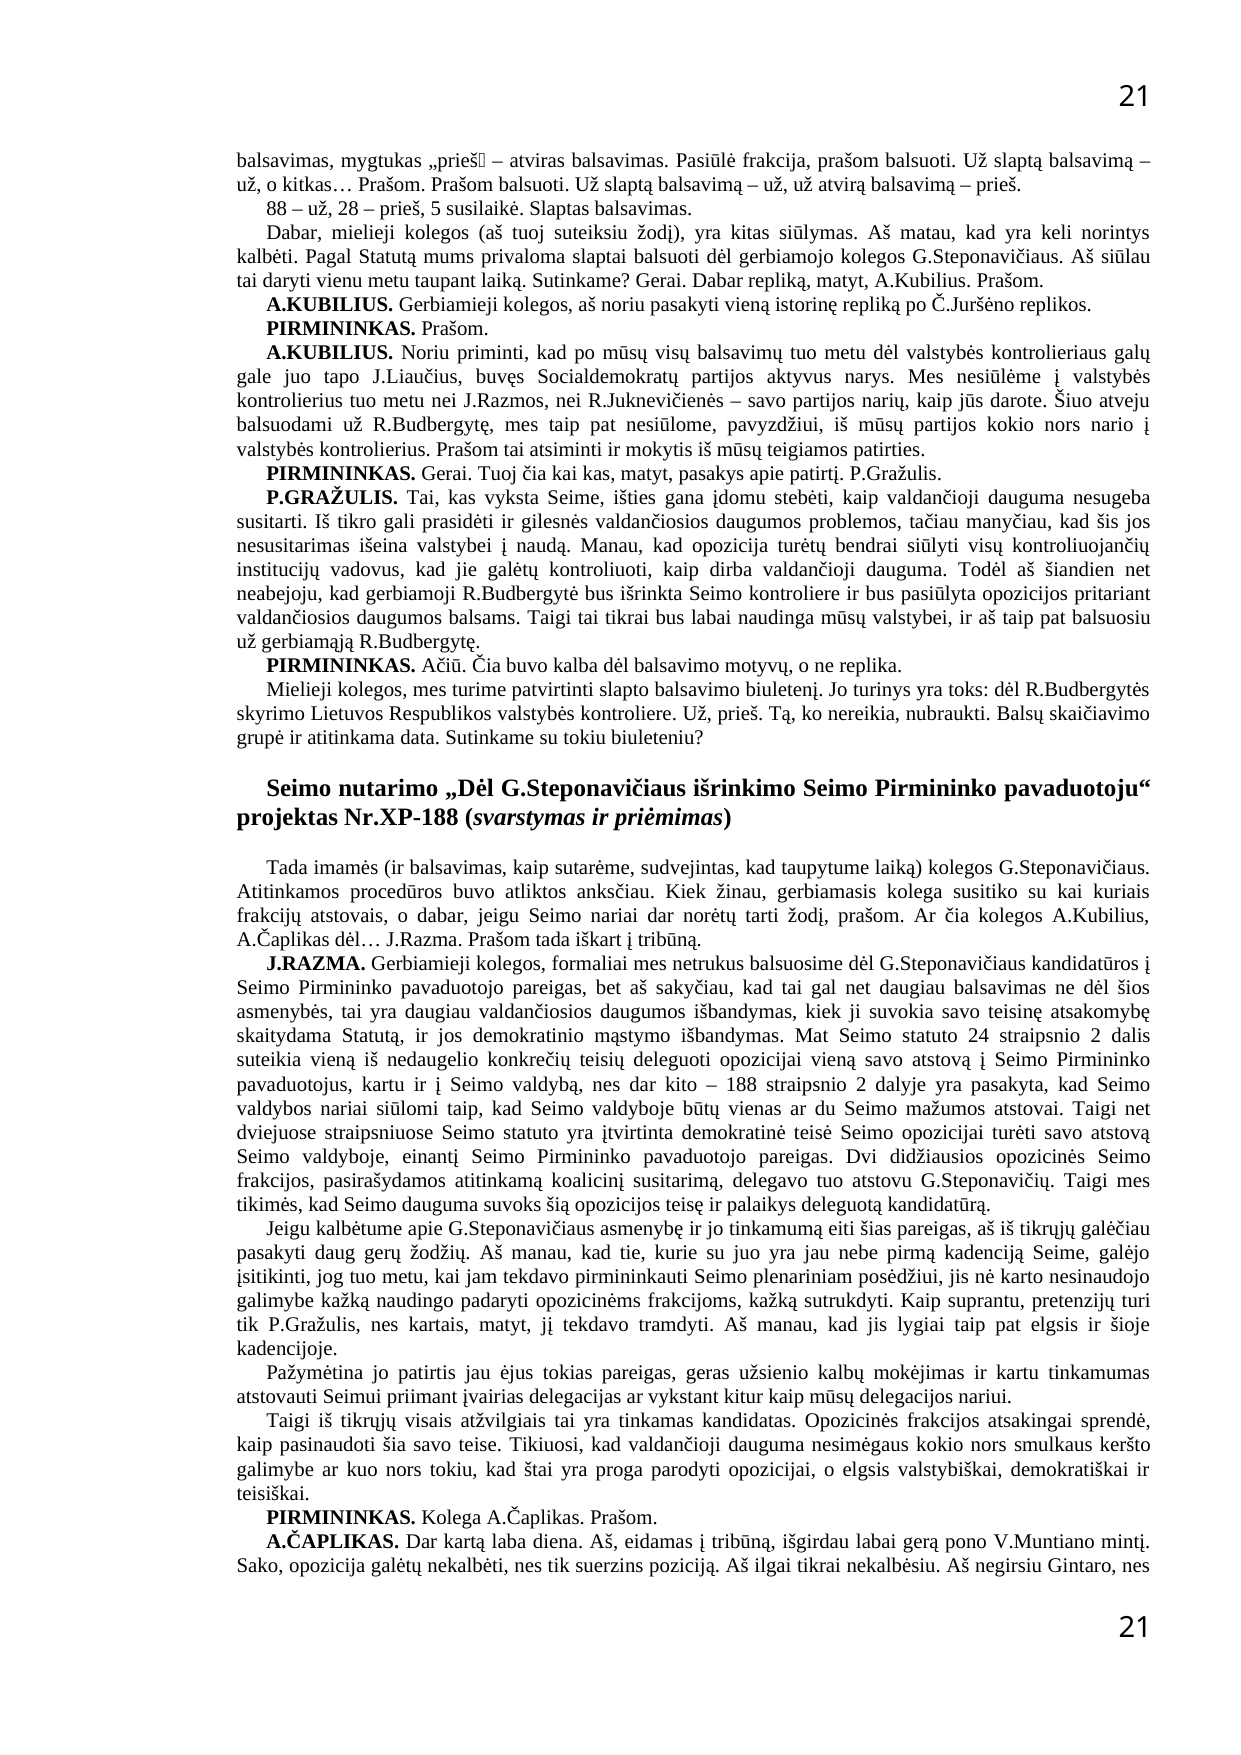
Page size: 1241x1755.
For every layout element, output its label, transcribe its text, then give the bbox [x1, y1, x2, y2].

text A.ČAPLIKAS. Dar kartą laba diena. Aš, eidamas į tribūną, išgirdau labai gerą pono V.Muntiano mintį. Sako, opozicija galėtų nekalbėti, nes tik suerzins poziciją. Aš ilgai tikrai nekalbėsiu. Aš negirsiu Gintaro, nes [236, 1529, 1152, 1577]
text Jeigu kalbėtume apie G.Steponavičiaus asmenybę ir jo tinkamumą eiti šias pareigas, aš iš tikrųjų galėčiau pasakyti daug gerų žodžių. Aš manau, kad tie, kurie su juo yra jau nebe pirmą kadenciją Seime, galėjo įsitikinti, jog tuo metu, kai jam tekdavo pirmininkauti Seimo plenariniam posėdžiui, jis nė karto nesinaudojo galimybe kažką naudingo padaryti opozicinėms frakcijoms, kažką sutrukdyti. Kaip suprantu, pretenzijų turi tik P.Gražulis, nes kartais, matyt, jį tekdavo tramdyti. Aš manau, kad jis lygiai taip pat elgsis ir šioje kadencijoje. [236, 1216, 1152, 1360]
text PIRMININKAS. Ačiū. Čia buvo kalba dėl balsavimo motyvų, o ne replika. [236, 653, 1152, 677]
text balsavimas, mygtukas „prieš – atviras balsavimas. Pasiūlė frakcija, prašom balsuoti. Už slaptą balsavimą – už, o kitkas… Prašom. Prašom balsuoti. Už slaptą balsavimą – už, už atvirą balsavimą – prieš. [236, 148, 1152, 196]
text Pažymėtina jo patirtis jau ėjus tokias pareigas, geras užsienio kalbų mokėjimas ir kartu tinkamumas atstovauti Seimui priimant įvairias delegacijas ar vykstant kitur kaip mūsų delegacijos nariui. [236, 1360, 1152, 1408]
text A.KUBILIUS. Noriu priminti, kad po mūsų visų balsavimų tuo metu dėl valstybės kontrolieriaus galų gale juo tapo J.Liaučius, buvęs Socialdemokratų partijos aktyvus narys. Mes nesiūlėme į valstybės kontrolierius tuo metu nei J.Razmos, nei R.Juknevičienės – savo partijos narių, kaip jūs darote. Šiuo atveju balsuodami už R.Budbergytę, mes taip pat nesiūlome, pavyzdžiui, iš mūsų partijos kokio nors nario į valstybės kontrolierius. Prašom tai atsiminti ir mokytis iš mūsų teigiamos patirties. [236, 340, 1152, 461]
text PIRMININKAS. Prašom. [236, 316, 1152, 340]
text PIRMININKAS. Gerai. Tuoj čia kai kas, matyt, pasakys apie patirtį. P.Gražulis. [236, 461, 1152, 484]
text Taigi iš tikrųjų visais atžvilgiais tai yra tinkamas kandidatas. Opozicinės frakcijos atsakingai sprendė, kaip pasinaudoti šia savo teise. Tikiuosi, kad valdančioji dauguma nesimėgaus kokio nors smulkaus keršto galimybe ar kuo nors tokiu, kad štai yra proga parodyti opozicijai, o elgsis valstybiškai, demokratiškai ir teisiškai. [236, 1408, 1152, 1504]
text PIRMININKAS. Kolega A.Čaplikas. Prašom. [236, 1504, 1152, 1529]
text P.GRAŽULIS. Tai, kas vyksta Seime, išties gana įdomu stebėti, kaip valdančioji dauguma nesugeba susitarti. Iš tikro gali prasidėti ir gilesnės valdančiosios daugumos problemos, tačiau manyčiau, kad šis jos nesusitarimas išeina valstybei į naudą. Manau, kad opozicija turėtų bendrai siūlyti visų kontroliuojančių institucijų vadovus, kad jie galėtų kontroliuoti, kaip dirba valdančioji dauguma. Todėl aš šiandien net neabejoju, kad gerbiamoji R.Budbergytė bus išrinkta Seimo kontroliere ir bus pasiūlyta opozicijos pritariant valdančiosios daugumos balsams. Taigi tai tikrai bus labai naudinga mūsų valstybei, ir aš taip pat balsuosiu už gerbiamąją R.Budbergytę. [236, 484, 1152, 653]
text A.KUBILIUS. Gerbiamieji kolegos, aš noriu pasakyti vieną istorinę repliką po Č.Juršėno replikos. [236, 292, 1152, 316]
text Dabar, mielieji kolegos (aš tuoj suteiksiu žodį), yra kitas siūlymas. Aš matau, kad yra keli norintys kalbėti. Pagal Statutą mums privaloma slaptai balsuoti dėl gerbiamojo kolegos G.Steponavičiaus. Aš siūlau tai daryti vienu metu taupant laiką. Sutinkame? Gerai. Dabar repliką, matyt, A.Kubilius. Prašom. [236, 220, 1152, 292]
text J.RAZMA. Gerbiamieji kolegos, formaliai mes netrukus balsuosime dėl G.Steponavičiaus kandidatūros į Seimo Pirmininko pavaduotojo pareigas, bet aš sakyčiau, kad tai gal net daugiau balsavimas ne dėl šios asmenybės, tai yra daugiau valdančiosios daugumos išbandymas, kiek ji suvokia savo teisinę atsakomybę skaitydama Statutą, ir jos demokratinio mąstymo išbandymas. Mat Seimo statuto 24 straipsnio 2 dalis suteikia vieną iš nedaugelio konkrečių teisių deleguoti opozicijai vieną savo atstovą į Seimo Pirmininko pavaduotojus, kartu ir į Seimo valdybą, nes dar kito – 188 straipsnio 2 dalyje yra pasakyta, kad Seimo valdybos nariai siūlomi taip, kad Seimo valdyboje būtų vienas ar du Seimo mažumos atstovai. Taigi net dviejuose straipsniuose Seimo statuto yra įtvirtinta demokratinė teisė Seimo opozicijai turėti savo atstovą Seimo valdyboje, einantį Seimo Pirmininko pavaduotojo pareigas. Dvi didžiausios opozicinės Seimo frakcijos, pasirašydamos atitinkamą koalicinį susitarimą, delegavo tuo atstovu G.Steponavičių. Taigi mes tikimės, kad Seimo dauguma suvoks šią opozicijos teisę ir palaikys deleguotą kandidatūrą. [236, 951, 1152, 1216]
text 88 – už, 28 – prieš, 5 susilaikė. Slaptas balsavimas. [236, 196, 1152, 220]
text Seimo nutarimo „Dėl G.Steponavičiaus išrinkimo Seimo Pirmininko pavaduotoju“ projektas Nr.XP-188 (svarstymas ir priėmimas) [236, 773, 1152, 831]
text Mielieji kolegos, mes turime patvirtinti slapto balsavimo biuletenį. Jo turinys yra toks: dėl R.Budbergytės skyrimo Lietuvos Respublikos valstybės kontroliere. Už, prieš. Tą, ko nereikia, nubraukti. Balsų skaičiavimo grupė ir atitinkama data. Sutinkame su tokiu biuleteniu? [236, 677, 1152, 749]
text Tada imamės (ir balsavimas, kaip sutarėme, sudvejintas, kad taupytume laiką) kolegos G.Steponavičiaus. Atitinkamos procedūros buvo atliktos anksčiau. Kiek žinau, gerbiamasis kolega susitiko su kai kuriais frakcijų atstovais, o dabar, jeigu Seimo nariai dar norėtų tarti žodį, prašom. Ar čia kolegos A.Kubilius, A.Čaplikas dėl… J.Razma. Prašom tada iškart į tribūną. [236, 855, 1152, 951]
